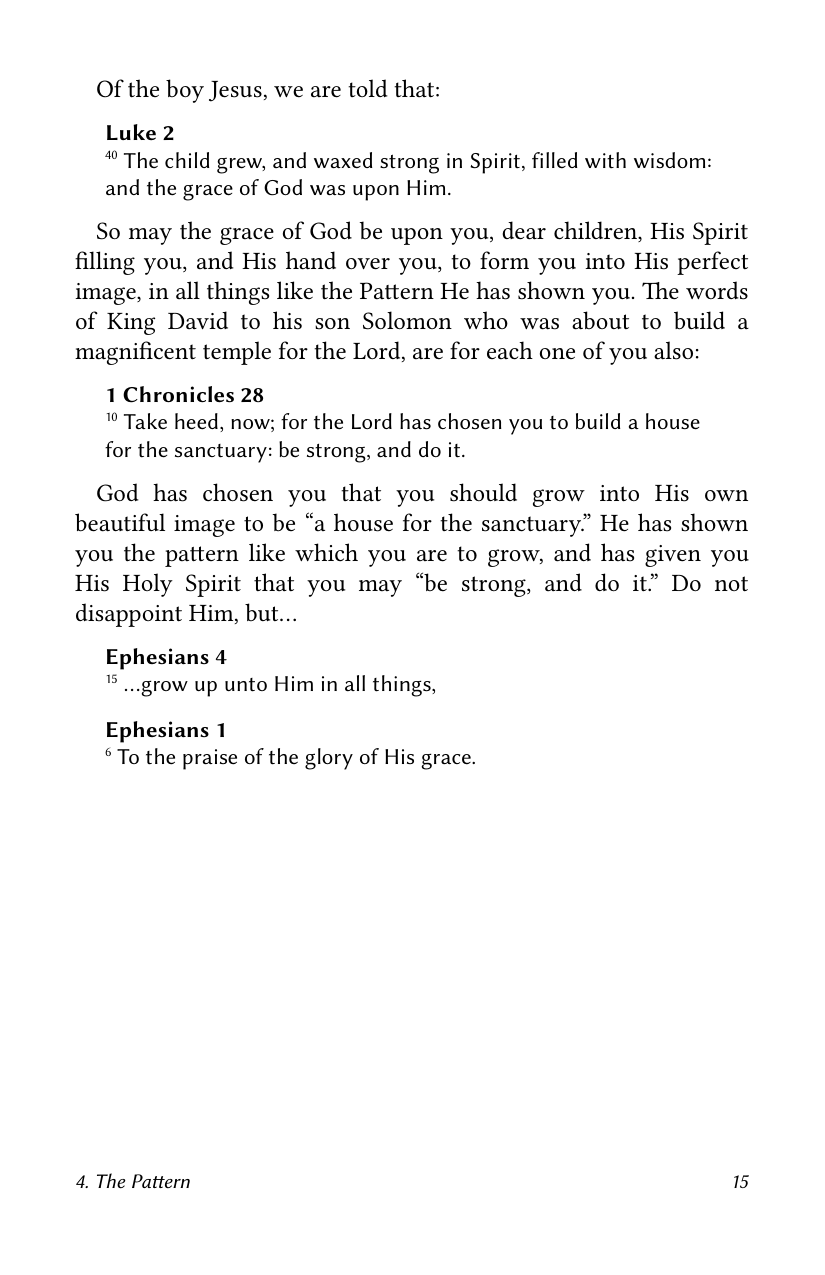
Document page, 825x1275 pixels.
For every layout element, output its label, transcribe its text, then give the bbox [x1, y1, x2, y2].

text 15 ...grow up unto Him in all things, [105, 671, 720, 697]
text Luke 2 [105, 120, 750, 146]
text Ephesians 4 [105, 644, 750, 670]
text Ephesians 1 [105, 717, 750, 743]
text 40 The child grew, and waxed strong in Spirit, filled with wisdom: and the grace of God was upon Him. [105, 147, 720, 201]
text Of the boy Jesus, we are told that: [75, 75, 750, 103]
text So may the grace of God be upon you, dear children, His Spirit filling you, and His hand over you, to form you into His perfect image, in all things like the Pattern He has shown you. The words of King David to his son Solomon who was about to build a magnificent temple for the Lord, are for each one of you also: [75, 217, 750, 365]
text 1 Chronicles 28 [105, 382, 750, 408]
text 10 Take heed, now; for the Lord has chosen you to build a house for the sanctuary: be strong, and do it. [105, 409, 720, 463]
text 6 To the praise of the glory of His grace. [105, 744, 720, 770]
text God has chosen you that you should grow into His own beautiful image to be “a house for the sanctuary.” He has shown you the pattern like which you are to grow, and has given you His Holy Spirit that you may “be strong, and do it.” Do not disappoint Him, but… [75, 479, 750, 627]
